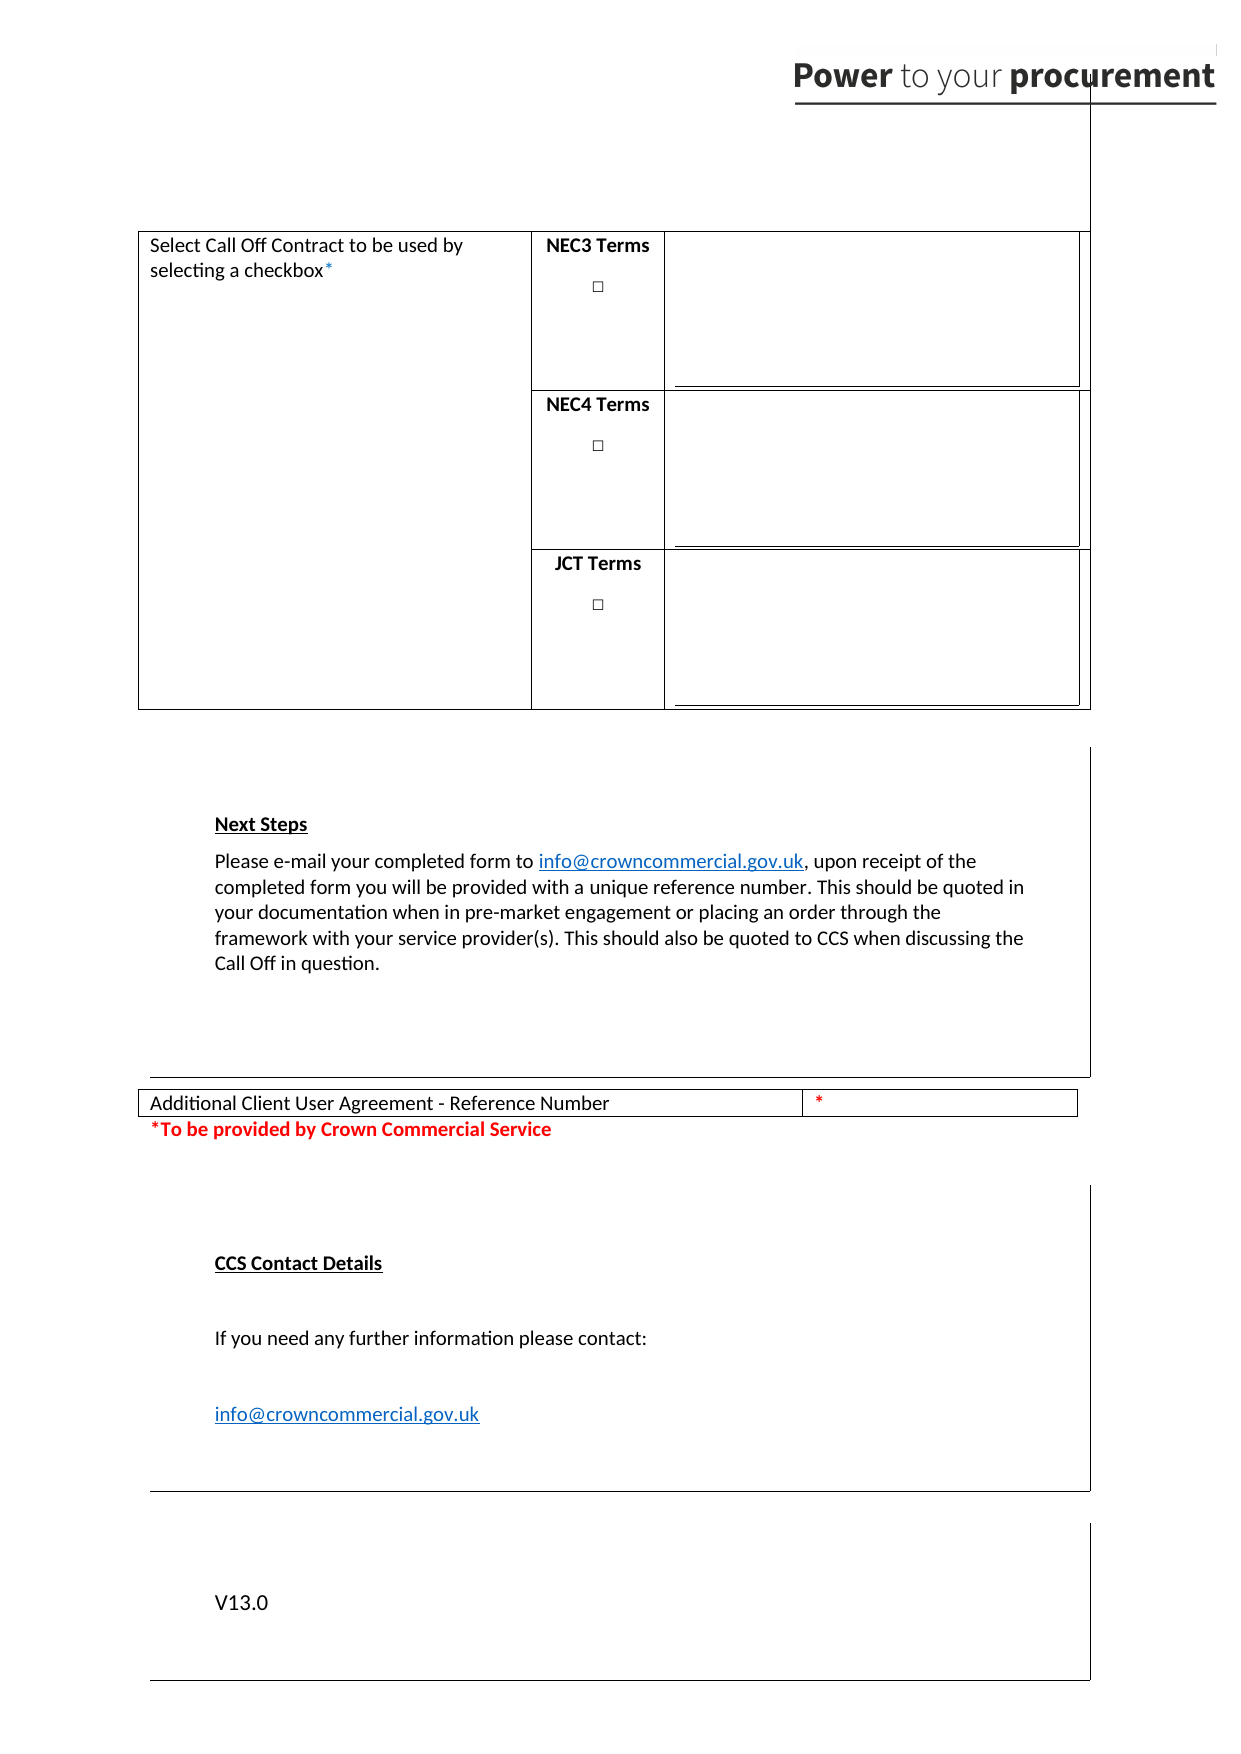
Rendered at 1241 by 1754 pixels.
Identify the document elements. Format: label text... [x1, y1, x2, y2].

text *To be provided by Crown Commercial Service [150, 1117, 1090, 1142]
text If you need any further information please contact: [150, 1261, 1090, 1336]
table_cell [665, 391, 1090, 549]
table_cell NEC4 Terms ☐ [532, 391, 664, 549]
table_cell JCT Terms ☐ [532, 550, 664, 708]
table_cell [665, 232, 1090, 390]
text Please e-mail your completed form to info@crowncommercial.gov.uk, upon receipt of the completed form you will be provided with a unique reference number. This should be quoted in your documentation when in pre-market engagement or placing an order through the framework with your service provider(s). This should also be quoted to CCS when discussing the Call Off in question. [150, 784, 1090, 923]
table_cell Select Call Off Contract to be used by selecting a checkbox* [139, 232, 531, 708]
table_header Additional Client User Agreement - Reference Number [139, 1090, 802, 1116]
table_cell [665, 550, 1090, 708]
table_header * [803, 1090, 1077, 1116]
text Next Steps [150, 747, 1090, 784]
text CCS Contact Details [150, 1185, 1090, 1261]
text info@crowncommercial.gov.uk [150, 1336, 1090, 1491]
table_cell NEC3 Terms ☐ [532, 232, 664, 390]
